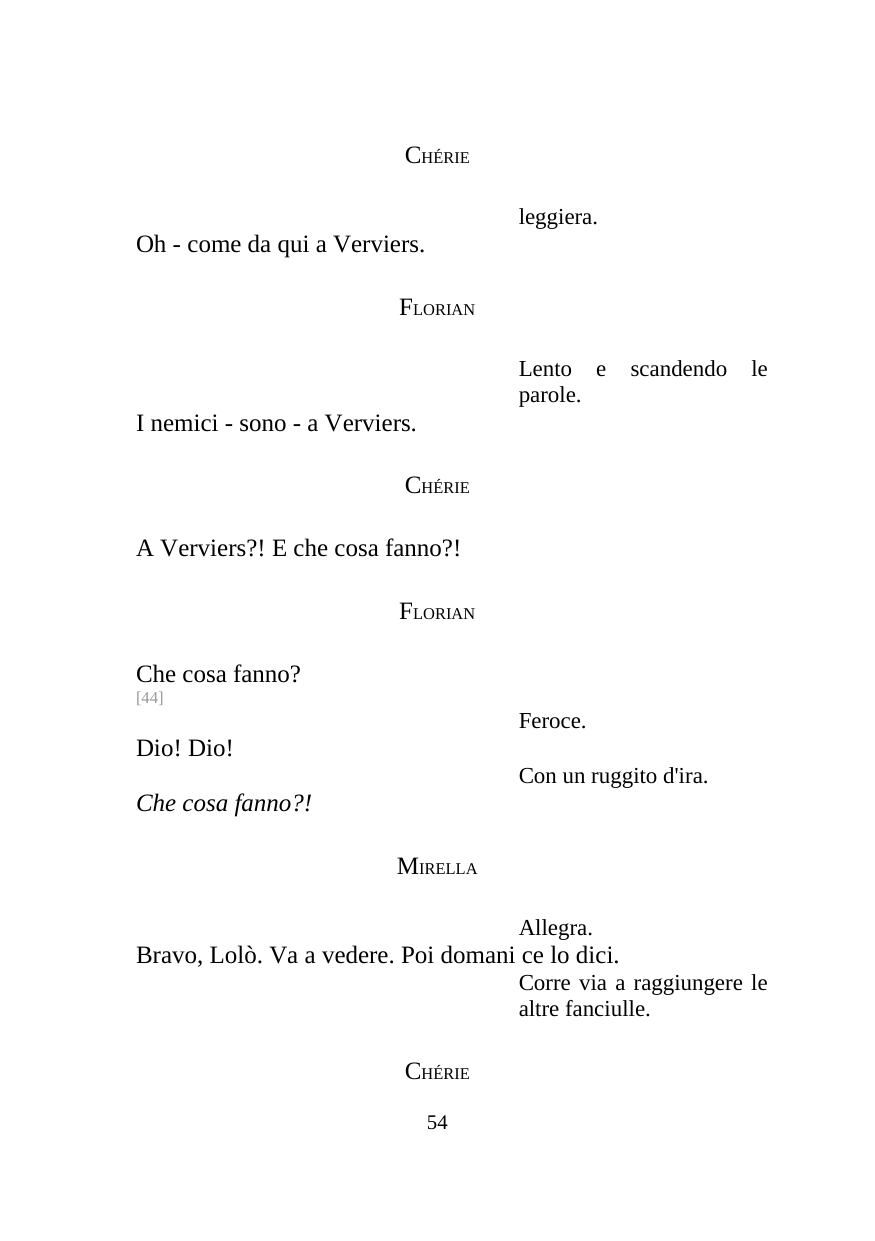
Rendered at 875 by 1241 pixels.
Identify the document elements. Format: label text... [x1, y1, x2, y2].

text I nemici - sono - a Verviers. [106, 408, 768, 437]
text Chérie [106, 1056, 768, 1085]
text Corre via a raggiungere le altre fanciulle. [518, 969, 768, 1022]
text Florian [106, 292, 768, 321]
text Oh - come da qui a Verviers. [106, 229, 768, 258]
text [44] [106, 688, 136, 707]
text [44] [164, 688, 768, 707]
text leggiera. [518, 203, 768, 229]
text Dio! Dio! [106, 733, 768, 762]
text Che cosa fanno? [106, 659, 768, 688]
text Feroce. [518, 707, 768, 733]
text Chérie [106, 471, 768, 499]
text Mirella [106, 851, 768, 880]
text Florian [106, 596, 768, 625]
text Che cosa fanno?! [106, 788, 768, 817]
text Allegra. [518, 914, 768, 940]
text Chérie [106, 140, 768, 169]
text A Verviers?! E che cosa fanno?! [106, 533, 768, 562]
text Bravo, Lolò. Va a vedere. Poi domani ce lo dici. [106, 940, 768, 969]
text Con un ruggito d'ira. [518, 762, 768, 788]
text Lento e scandendo le parole. [518, 355, 768, 408]
